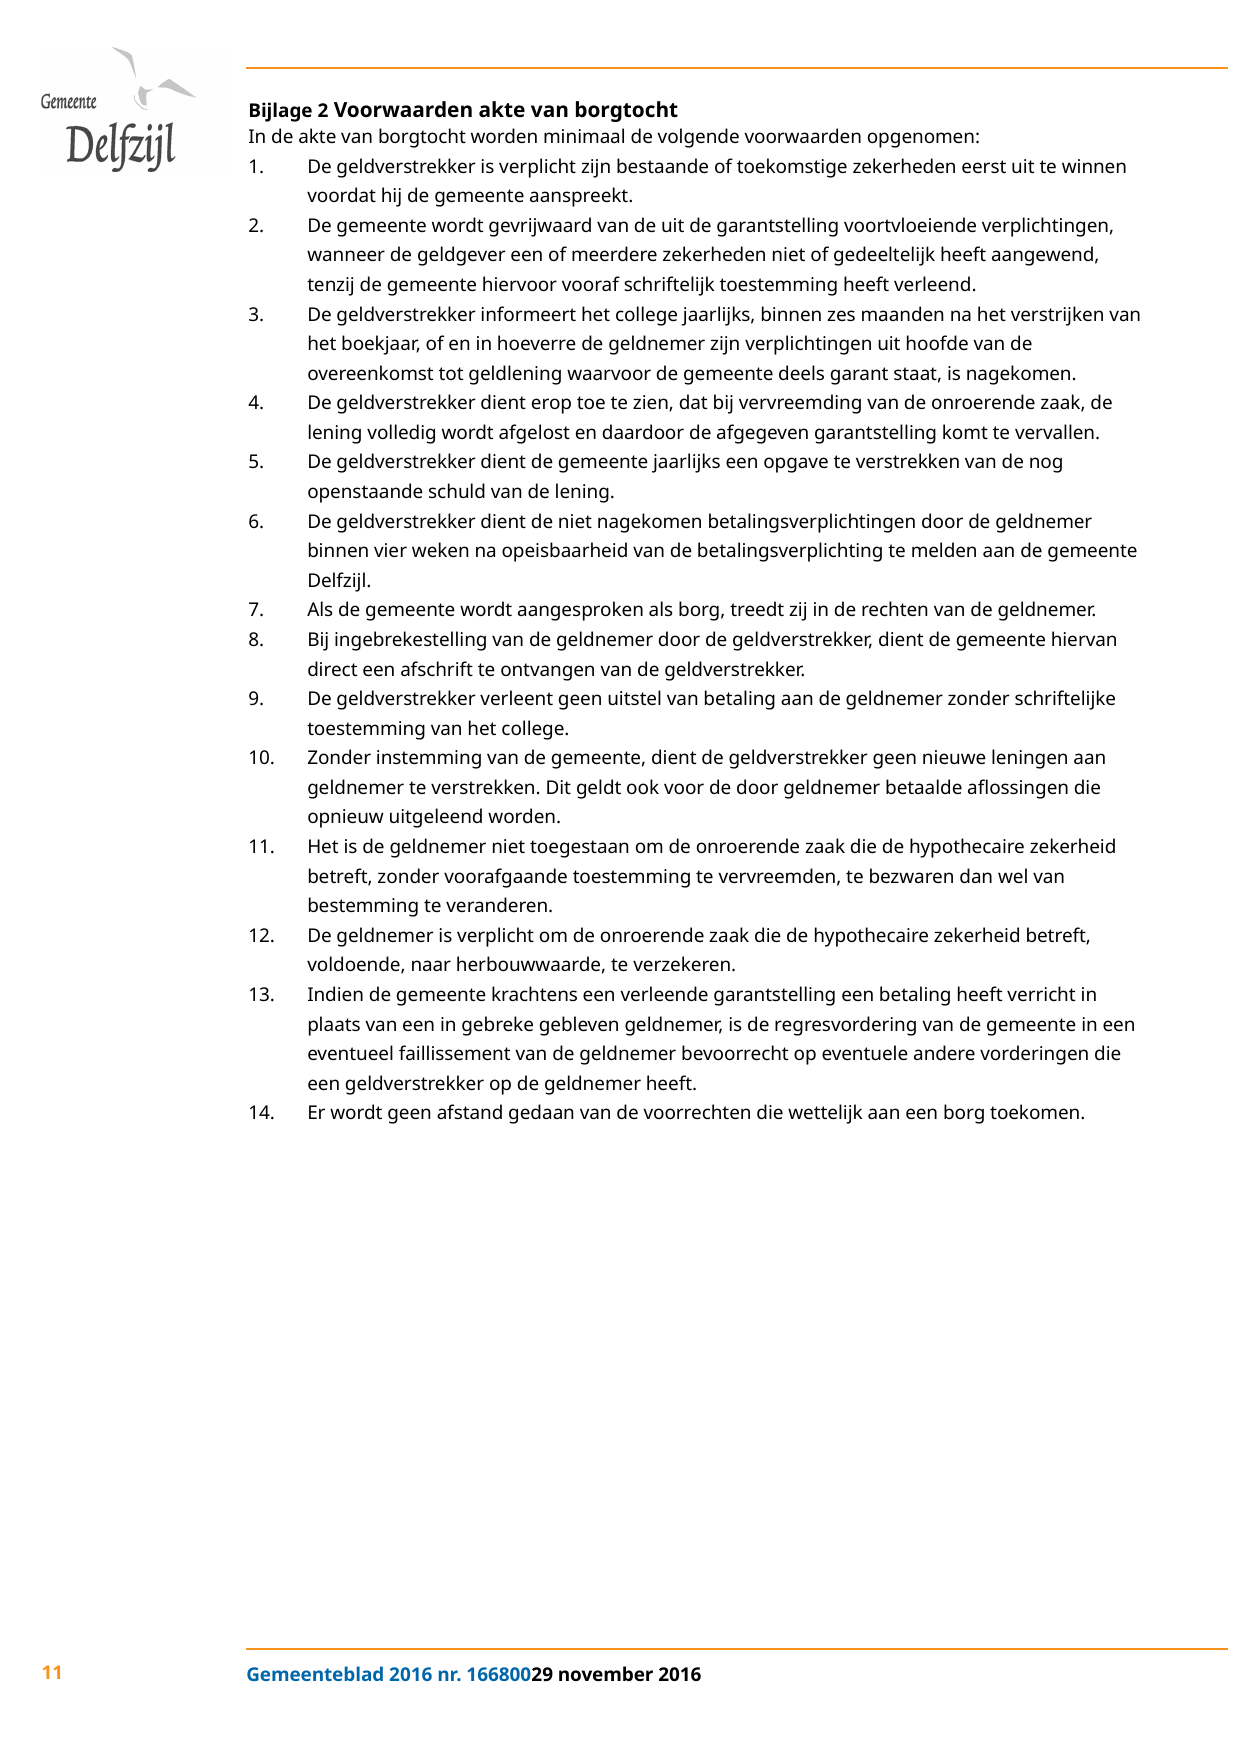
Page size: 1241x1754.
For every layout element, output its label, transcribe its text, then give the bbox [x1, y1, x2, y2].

list De geldverstrekker is verplicht zijn bestaande of toekomstige zekerheden eerst uit te winnen voordat hij de gemeente aanspreekt. [248, 153, 1152, 208]
list Het is de geldnemer niet toegestaan om de onroerende zaak die de hypothecaire zekerheid betreft, zonder voorafgaande toestemming te vervreemden, te bezwaren dan wel van bestemming te veranderen. [248, 833, 1152, 918]
list Er wordt geen afstand gedaan van de voorrechten die wettelijk aan een borg toekomen. [248, 1099, 1152, 1125]
list Bij ingebrekestelling van de geldnemer door de geldverstrekker, dient de gemeente hiervan direct een afschrift te ontvangen van de geldverstrekker. [248, 626, 1152, 682]
list De gemeente wordt gevrijwaard van de uit de garantstelling voortvloeiende verplichtingen, wanneer de geldgever een of meerdere zekerheden niet of gedeeltelijk heeft aangewend, tenzij de gemeente hiervoor vooraf schriftelijk toestemming heeft verleend. [248, 212, 1152, 297]
list Als de gemeente wordt aangesproken als borg, treedt zij in de rechten van de geldnemer. [248, 597, 1152, 622]
text Bijlage 2 Voorwaarden akte van borgtocht [248, 95, 1152, 123]
list De geldnemer is verplicht om de onroerende zaak die de hypothecaire zekerheid betreft, voldoende, naar herbouwwaarde, te verzekeren. [248, 922, 1152, 977]
list De geldverstrekker dient erop toe te zien, dat bij vervreemding van de onroerende zaak, de lening volledig wordt afgelost en daardoor de afgegeven garantstelling komt te vervallen. [248, 389, 1152, 445]
list Indien de gemeente krachtens een verleende garantstelling een betaling heeft verricht in plaats van een in gebreke gebleven geldnemer, is de regresvordering van de gemeente in een eventueel faillissement van de geldnemer bevoorrecht op eventuele andere vorderingen die een geldverstrekker op de geldnemer heeft. [248, 981, 1152, 1096]
list De geldverstrekker dient de gemeente jaarlijks een opgave te verstrekken van de nog openstaande schuld van de lening. [248, 449, 1152, 504]
picture [41, 47, 231, 172]
list Zonder instemming van de gemeente, dient de geldverstrekker geen nieuwe leningen aan geldnemer te verstrekken. Dit geldt ook voor de door geldnemer betaalde aflossingen die opnieuw uitgeleend worden. [248, 744, 1152, 829]
text In de akte van borgtocht worden minimaal de volgende voorwaarden opgenomen: [248, 123, 1152, 149]
list De geldverstrekker verleent geen uitstel van betaling aan de geldnemer zonder schriftelijke toestemming van het college. [248, 685, 1152, 741]
list De geldverstrekker dient de niet nagekomen betalingsverplichtingen door de geldnemer binnen vier weken na opeisbaarheid van de betalingsverplichting te melden aan de gemeente Delfzijl. [248, 508, 1152, 593]
list De geldverstrekker informeert het college jaarlijks, binnen zes maanden na het verstrijken van het boekjaar, of en in hoeverre de geldnemer zijn verplichtingen uit hoofde van de overeenkomst tot geldlening waarvoor de gemeente deels garant staat, is nagekomen. [248, 301, 1152, 386]
